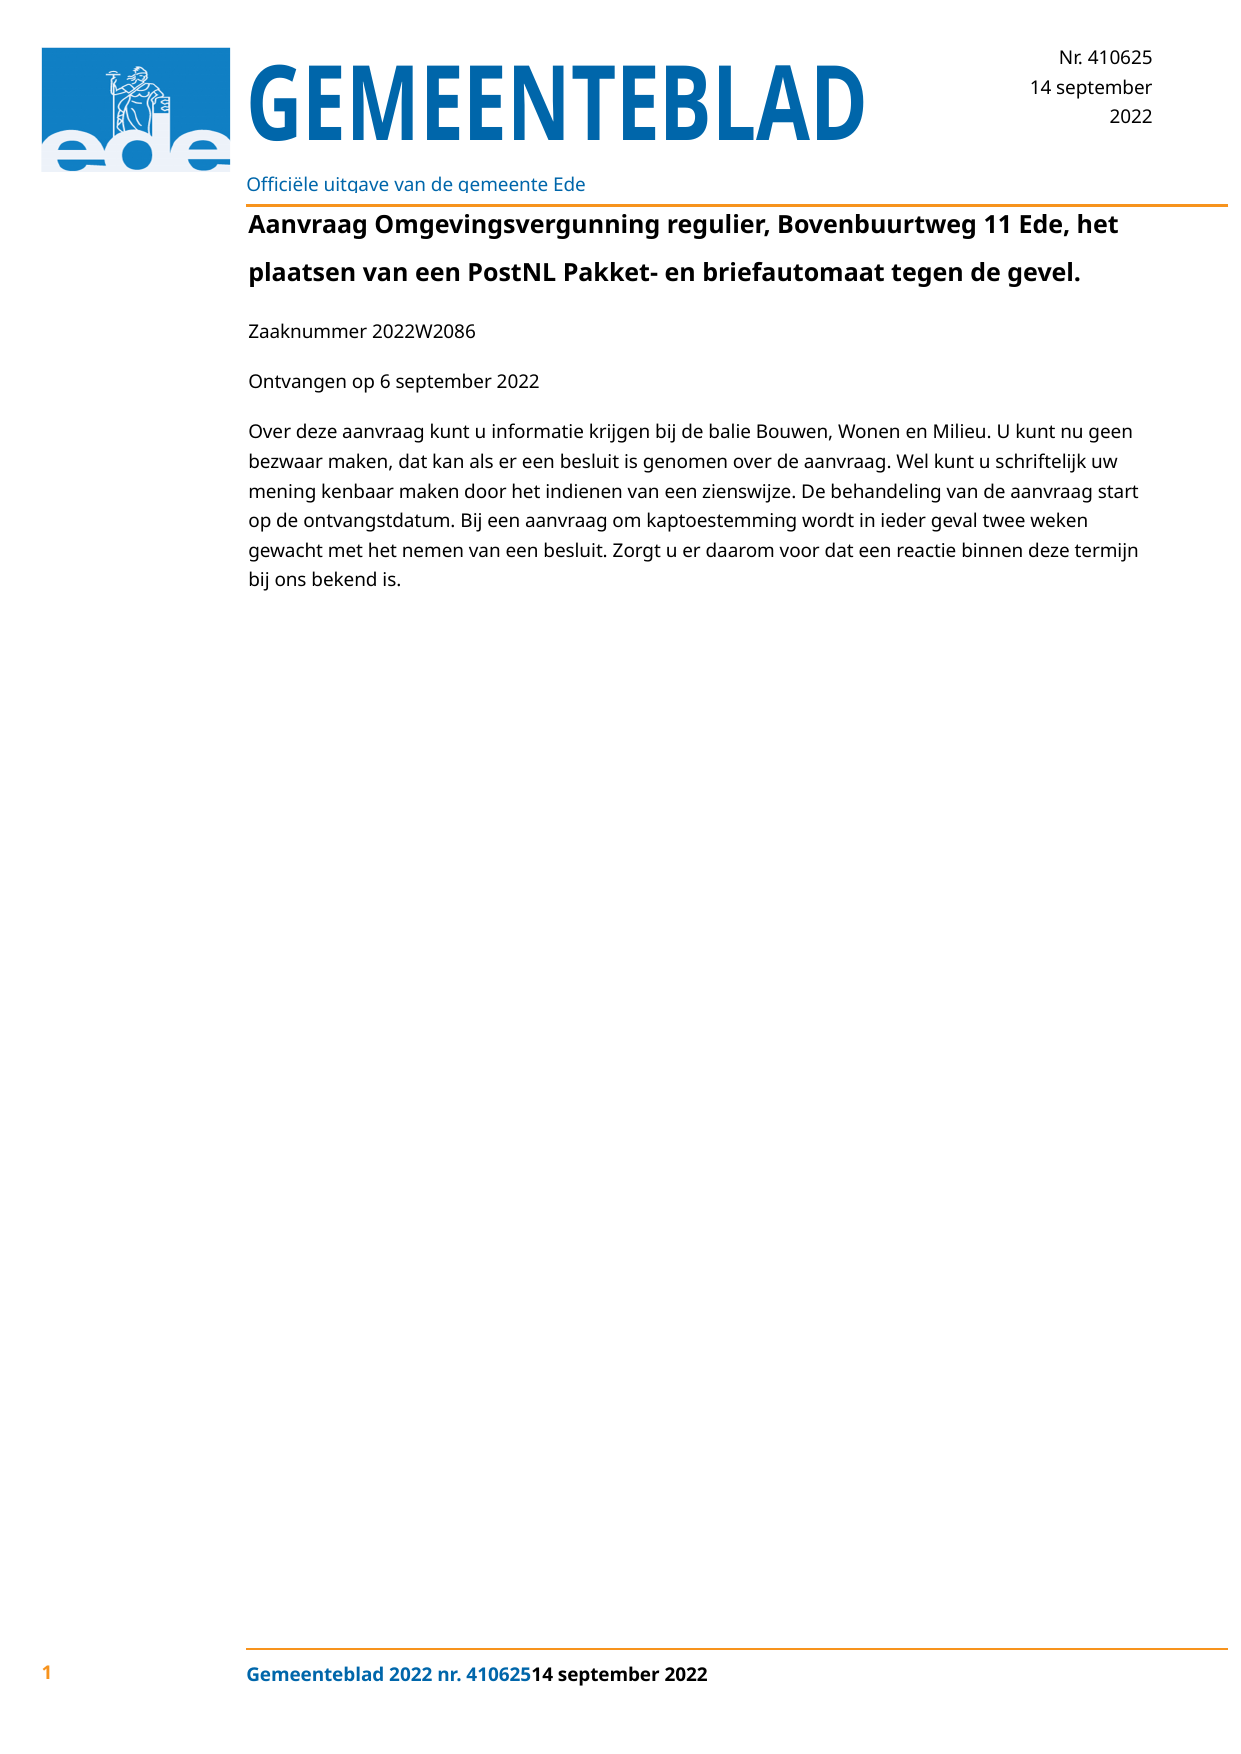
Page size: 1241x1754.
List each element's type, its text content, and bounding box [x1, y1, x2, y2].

picture [41, 47, 231, 172]
text Over deze aanvraag kunt u informatie krijgen bij de balie Bouwen, Wonen en Milieu. U kunt nu geen bezwaar maken, dat kan als er een besluit is genomen over de aanvraag. Wel kunt u schriftelijk uw mening kenbaar maken door het indienen van een zienswijze. De behandeling van de aanvraag start op de ontvangstdatum. Bij een aanvraag om kaptoestemming wordt in ieder geval twee weken gewacht met het nemen van een besluit. Zorgt u er daarom voor dat een reactie binnen deze termijn bij ons bekend is. [248, 419, 1152, 592]
text Ontvangen op 6 september 2022 [248, 368, 1152, 394]
text Zaaknummer 2022W2086 [248, 318, 1152, 344]
text Aanvraag Omgevingsvergunning regulier, Bovenbuurtweg 11 Ede, het plaatsen van een PostNL Pakket- en briefautomaat tegen de gevel. [248, 207, 1152, 288]
